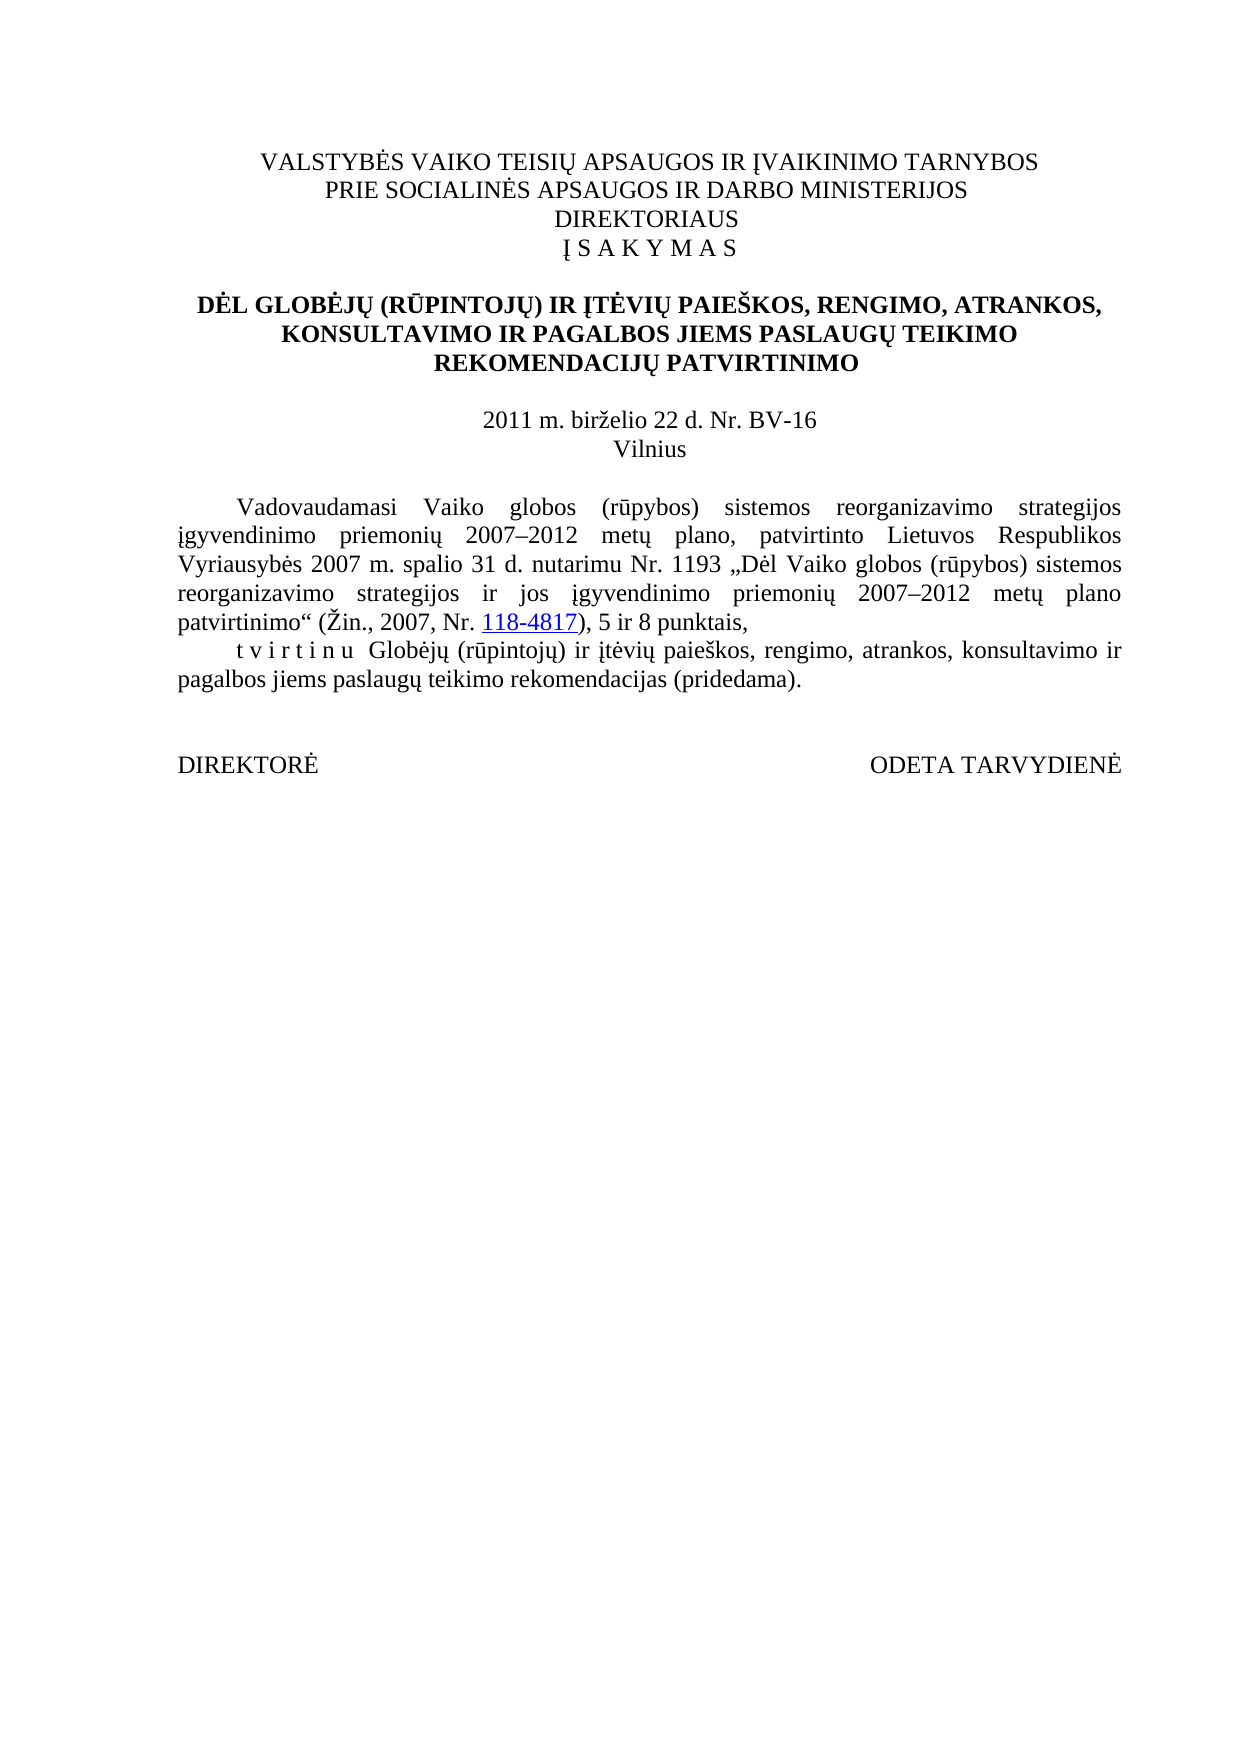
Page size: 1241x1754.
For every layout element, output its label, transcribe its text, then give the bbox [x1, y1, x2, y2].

text DIREKTORIAUS [177, 204, 1122, 233]
text 2011 m. birželio 22 d. Nr. BV-16 [177, 406, 1122, 434]
text tvirtinu Globėjų (rūpintojų) ir įtėvių paieškos, rengimo, atrankos, konsultavimo ir pagalbos jiems paslaugų teikimo rekomendacijas (pridedama). [177, 636, 1122, 693]
text ĮSAKYMAS [177, 233, 1122, 262]
text Vilnius [177, 434, 1122, 463]
text DIREKTORĖ ODETA TARVYDIENĖ [177, 751, 1122, 779]
text VALSTYBĖS VAIKO TEISIŲ APSAUGOS IR ĮVAIKINIMO TARNYBOS [177, 147, 1122, 176]
text DĖL GLOBĖJŲ (RŪPINTOJŲ) IR ĮTĖVIŲ PAIEŠKOS, RENGIMO, ATRANKOS, KONSULTAVIMO IR PAGALBOS JIEMS PASLAUGŲ TEIKIMO REKOMENDACIJŲ PATVIRTINIMO [177, 291, 1122, 377]
text PRIE SOCIALINĖS APSAUGOS IR DARBO MINISTERIJOS [177, 176, 1122, 204]
text Vadovaudamasi Vaiko globos (rūpybos) sistemos reorganizavimo strategijos įgyvendinimo priemonių 2007–2012 metų plano, patvirtinto Lietuvos Respublikos Vyriausybės 2007 m. spalio 31 d. nutarimu Nr. 1193 „Dėl vaiko globos (rūpybos) sistemos reorganizavimo strategijos ir jos įgyvendinimo priemonių 2007–2012 metų plano patvirtinimo“ (Žin., 2007, Nr. 118-4817), 5 ir 8 punktais, [177, 492, 1122, 636]
